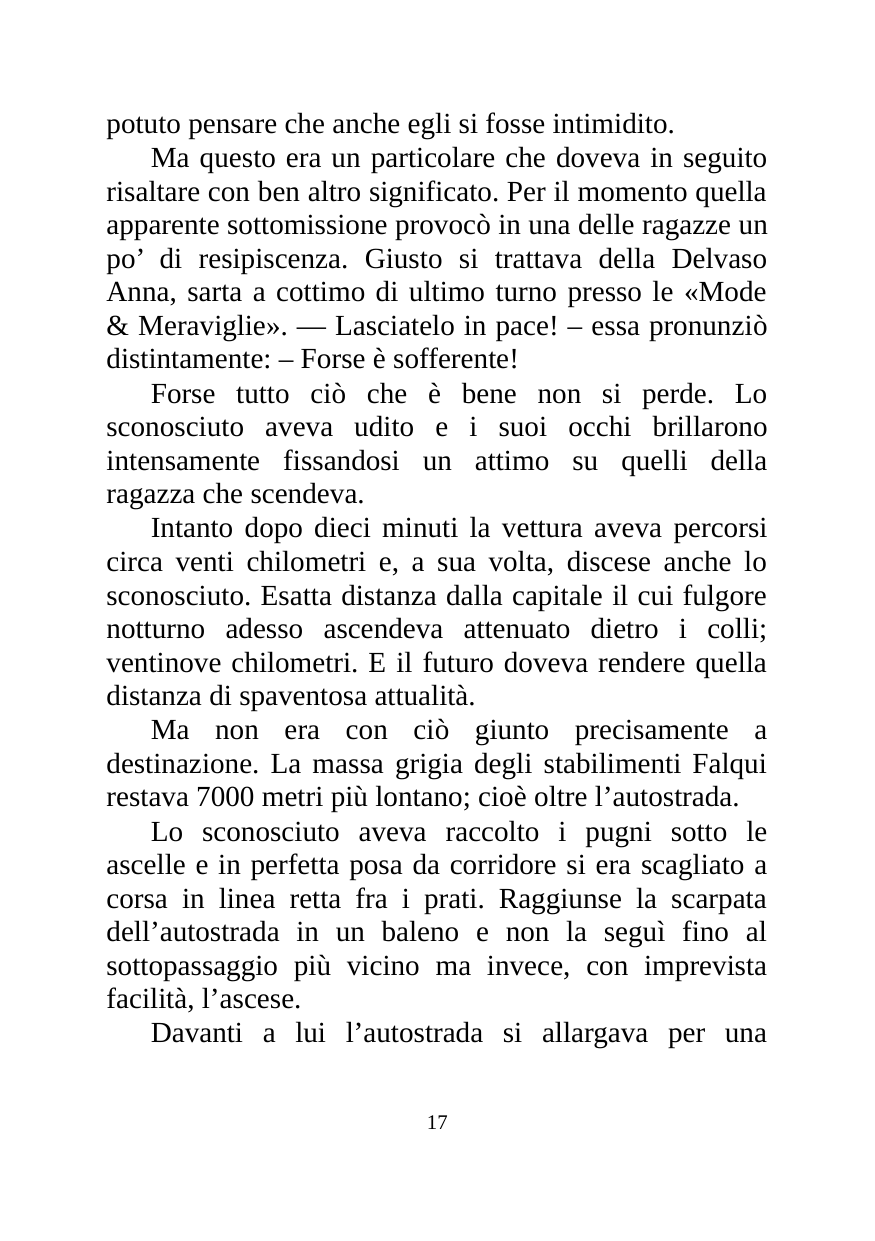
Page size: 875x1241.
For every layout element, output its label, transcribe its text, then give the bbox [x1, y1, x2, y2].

text Davanti a lui l’autostrada si allargava per una [106, 1016, 768, 1049]
text Lo sconosciuto aveva raccolto i pugni sotto le ascelle e in perfetta posa da corridore si era scagliato a corsa in linea retta fra i prati. Raggiunse la scarpata dell’autostrada in un baleno e non la seguì fino al sottopassaggio più vicino ma invece, con imprevista facilità, l’ascese. [106, 814, 768, 1015]
text Ma questo era un particolare che doveva in seguito risaltare con ben altro significato. Per il momento quella apparente sottomissione provocò in una delle ragazze un po’ di resipiscenza. Giusto si trattava della Delvaso Anna, sarta a cottimo di ultimo turno presso le «Mode & Meraviglie». — Lasciatelo in pace! – essa pronunziò distintamente: – Forse è sofferente! [106, 140, 768, 375]
text potuto pensare che anche egli si fosse intimidito. [106, 106, 768, 140]
text Intanto dopo dieci minuti la vettura aveva percorsi circa venti chilometri e, a sua volta, discese anche lo sconosciuto. Esatta distanza dalla capitale il cui fulgore notturno adesso ascendeva attenuato dietro i colli; ventinove chilometri. E il futuro doveva rendere quella distanza di spaventosa attualità. [106, 511, 768, 712]
text Forse tutto ciò che è bene non si perde. Lo sconosciuto aveva udito e i suoi occhi brillarono intensamente fissandosi un attimo su quelli della ragazza che scendeva. [106, 376, 768, 510]
text Ma non era con ciò giunto precisamente a destinazione. La massa grigia degli stabilimenti Falqui restava 7000 metri più lontano; cioè oltre l’autostrada. [106, 712, 768, 813]
